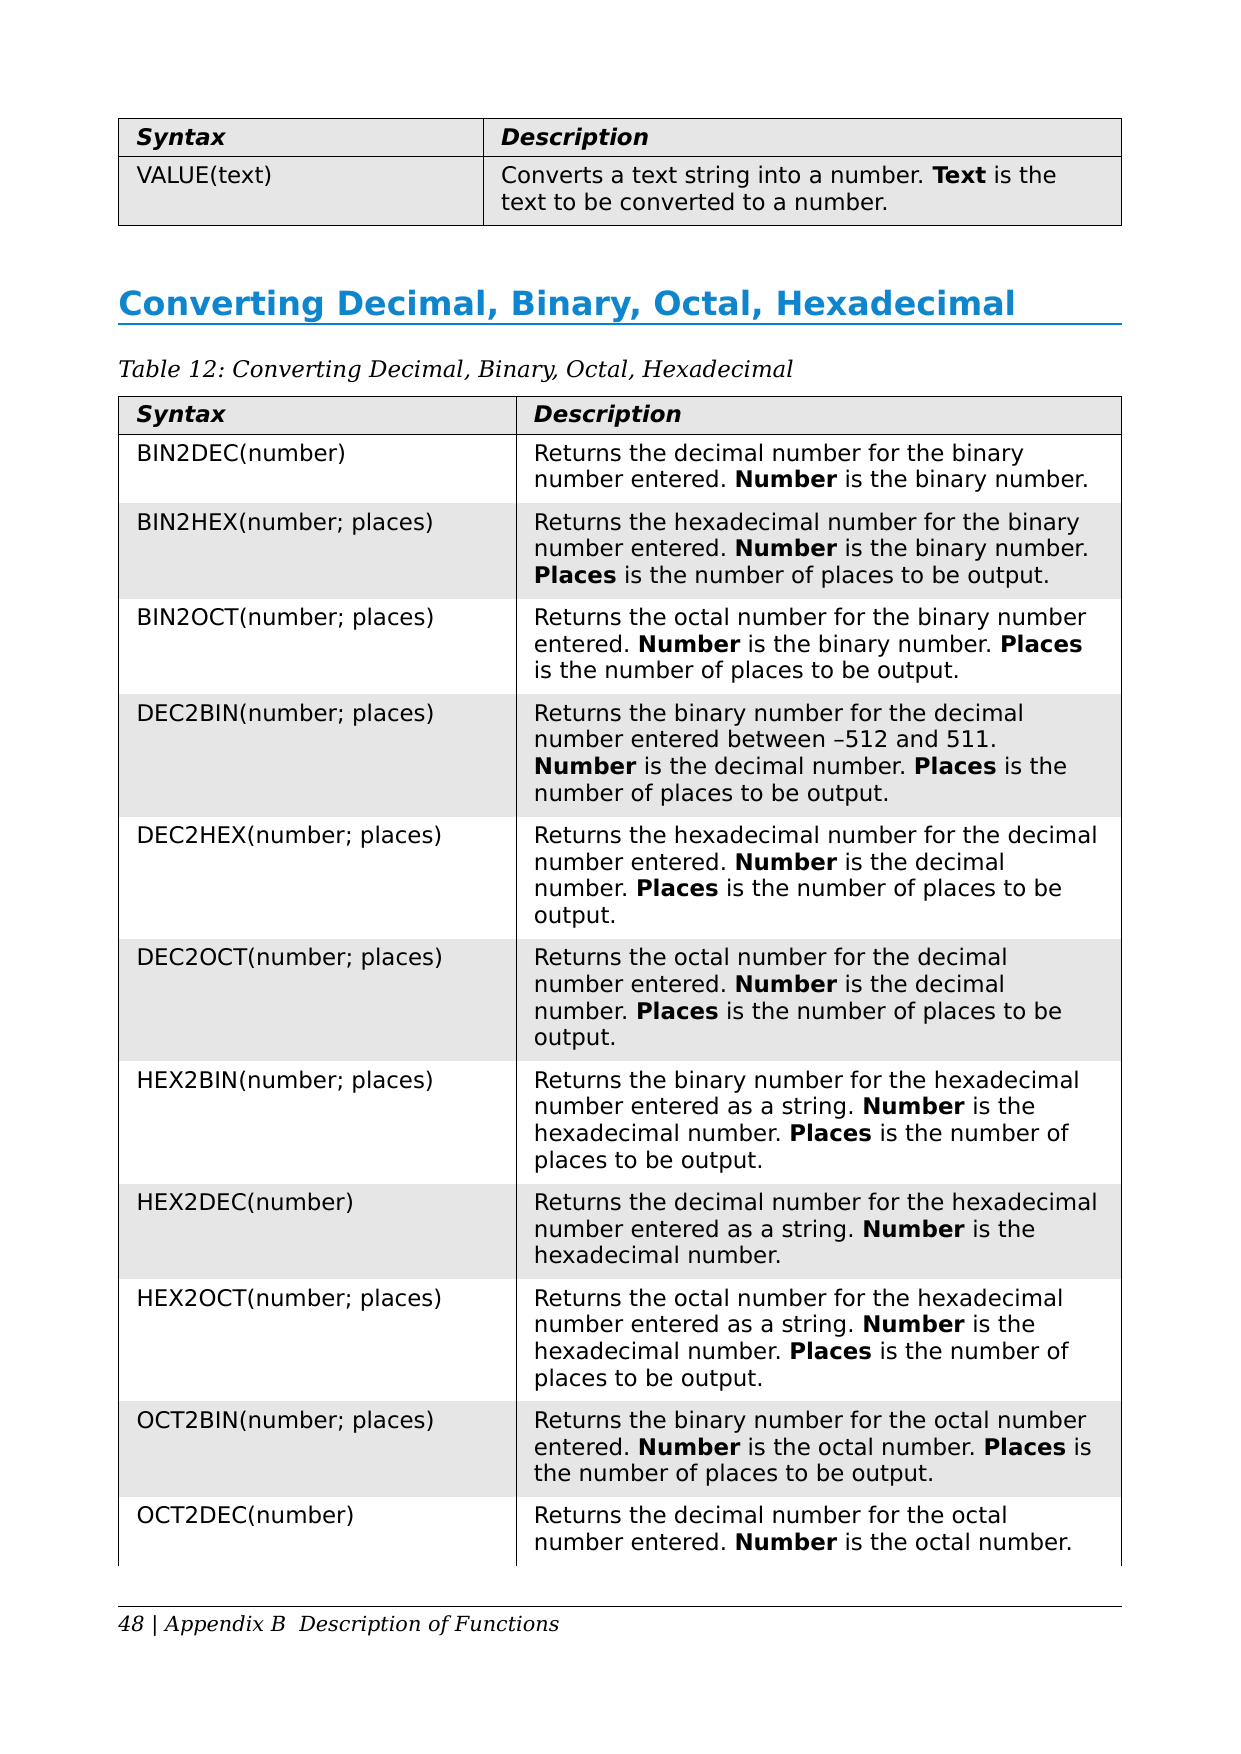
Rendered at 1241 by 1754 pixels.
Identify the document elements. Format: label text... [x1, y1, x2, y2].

table_cell HEX2DEC(number) [119, 1184, 516, 1279]
table_cell Returns the octal number for the hexadecimal number entered as a string. Number is the hexadecimal number. Places is the number of places to be output. [517, 1279, 1121, 1401]
table_cell Returns the hexadecimal number for the decimal number entered. Number is the decimal number. Places is the number of places to be output. [517, 817, 1121, 939]
table_cell VALUE(text) [119, 157, 483, 225]
table_cell Returns the octal number for the binary number entered. Number is the binary number. Places is the number of places to be output. [517, 599, 1121, 694]
table_header Description [517, 397, 1121, 434]
table_cell Converts a text string into a number. Text is the text to be converted to a number. [484, 157, 1121, 225]
table_cell Returns the decimal number for the octal number entered. Number is the octal number. [517, 1497, 1121, 1566]
table_header Syntax [119, 119, 483, 156]
table_cell BIN2DEC(number) [119, 435, 516, 503]
table_header Syntax [119, 397, 516, 434]
table_cell DEC2OCT(number; places) [119, 939, 516, 1061]
table_cell HEX2BIN(number; places) [119, 1061, 516, 1183]
table_cell Returns the decimal number for the binary number entered. Number is the binary number. [517, 435, 1121, 503]
table_cell Returns the binary number for the decimal number entered between –512 and 511. Number is the decimal number. Places is the number of places to be output. [517, 694, 1121, 817]
table_cell OCT2BIN(number; places) [119, 1401, 516, 1497]
text Table 12: Converting Decimal, Binary, Octal, Hexadecimal [118, 357, 1122, 383]
table_cell Returns the binary number for the octal number entered. Number is the octal number. Places is the number of places to be output. [517, 1401, 1121, 1497]
table_cell BIN2HEX(number; places) [119, 503, 516, 599]
table_cell Returns the decimal number for the hexadecimal number entered as a string. Number is the hexadecimal number. [517, 1184, 1121, 1279]
table_cell HEX2OCT(number; places) [119, 1279, 516, 1401]
table_cell DEC2HEX(number; places) [119, 817, 516, 939]
subtitle Converting Decimal, Binary, Octal, Hexadecimal [118, 284, 1122, 323]
table_header Description [484, 119, 1121, 156]
table_cell DEC2BIN(number; places) [119, 694, 516, 817]
table_cell Returns the octal number for the decimal number entered. Number is the decimal number. Places is the number of places to be output. [517, 939, 1121, 1061]
table_cell Returns the hexadecimal number for the binary number entered. Number is the binary number. Places is the number of places to be output. [517, 503, 1121, 599]
table_cell BIN2OCT(number; places) [119, 599, 516, 694]
table_cell OCT2DEC(number) [119, 1497, 516, 1566]
table_cell Returns the binary number for the hexadecimal number entered as a string. Number is the hexadecimal number. Places is the number of places to be output. [517, 1061, 1121, 1183]
